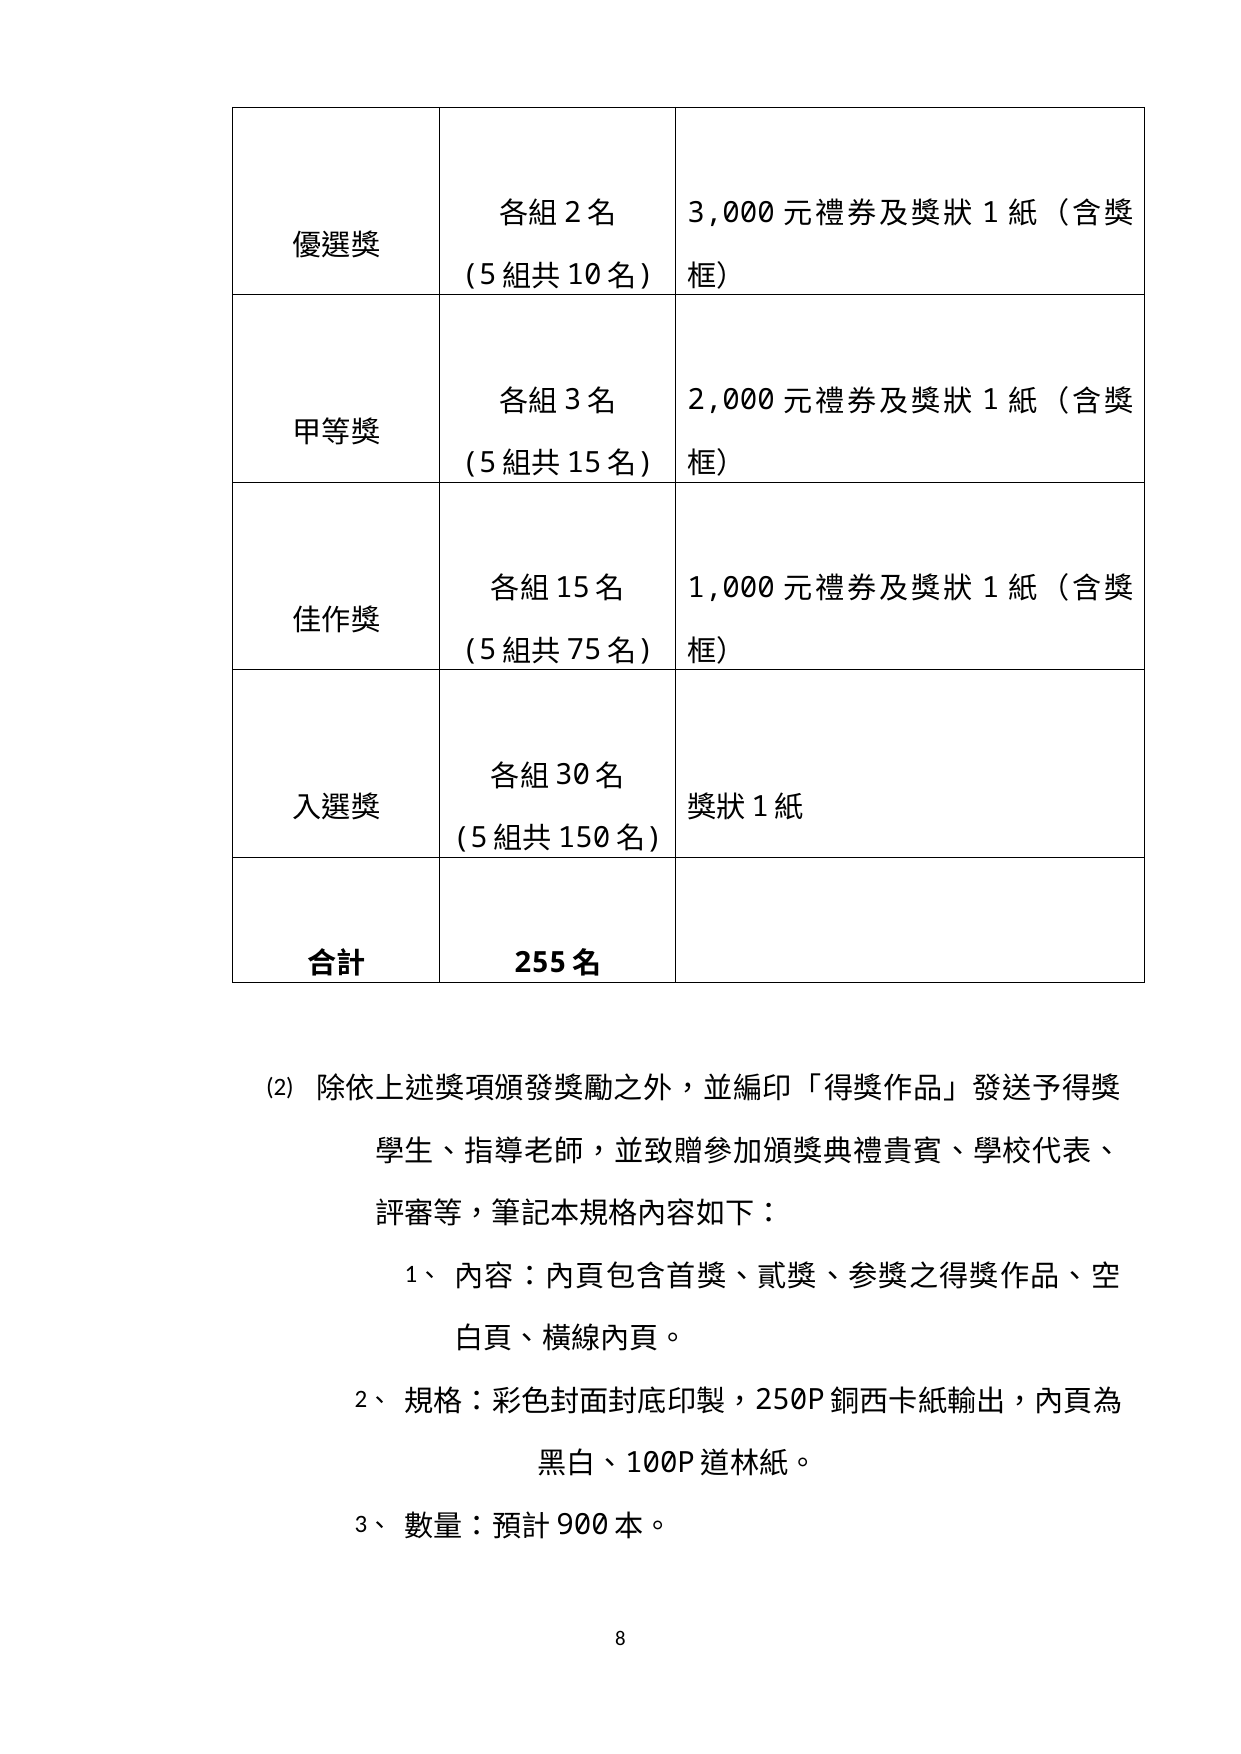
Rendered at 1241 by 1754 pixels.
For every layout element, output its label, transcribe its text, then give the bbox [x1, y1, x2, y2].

table_cell 佳作獎 [233, 483, 439, 669]
list 除依上述獎項頒發獎勵之外，並編印「得獎作品」發送予得獎學生、指導老師，並致贈參加頒獎典禮貴賓、學校代表、評審等，筆記本規格內容如下： [266, 1044, 1122, 1232]
table_cell 各組15名 (5組共75名) [440, 483, 675, 669]
table_cell 各組2名 (5組共10名) [440, 108, 675, 294]
table_cell 入選獎 [233, 670, 439, 857]
table_cell 合計 [233, 858, 439, 982]
table_cell 優選獎 [233, 108, 439, 294]
table_cell 甲等獎 [233, 295, 439, 482]
table_cell 各組30名 (5組共150名) [440, 670, 675, 857]
list 規格：彩色封面封底印製，250P銅西卡紙輸出，內頁為黑白、100P道林紙。 [354, 1357, 1122, 1482]
list 內容：內頁包含首獎、貳獎、参獎之得獎作品、空白頁、橫線內頁。 [404, 1232, 1122, 1357]
table_cell 2,000元禮券及獎狀1紙（含獎框） [676, 295, 1144, 482]
table_cell 獎狀1紙 [676, 670, 1144, 857]
table_cell [676, 858, 1144, 982]
table_cell 各組3名 (5組共15名) [440, 295, 675, 482]
list 數量：預計900本。 [354, 1482, 1122, 1544]
table_cell 3,000元禮券及獎狀1紙（含獎框） [676, 108, 1144, 294]
table_cell 255名 [440, 858, 675, 982]
table_cell 1,000元禮券及獎狀1紙（含獎框） [676, 483, 1144, 669]
